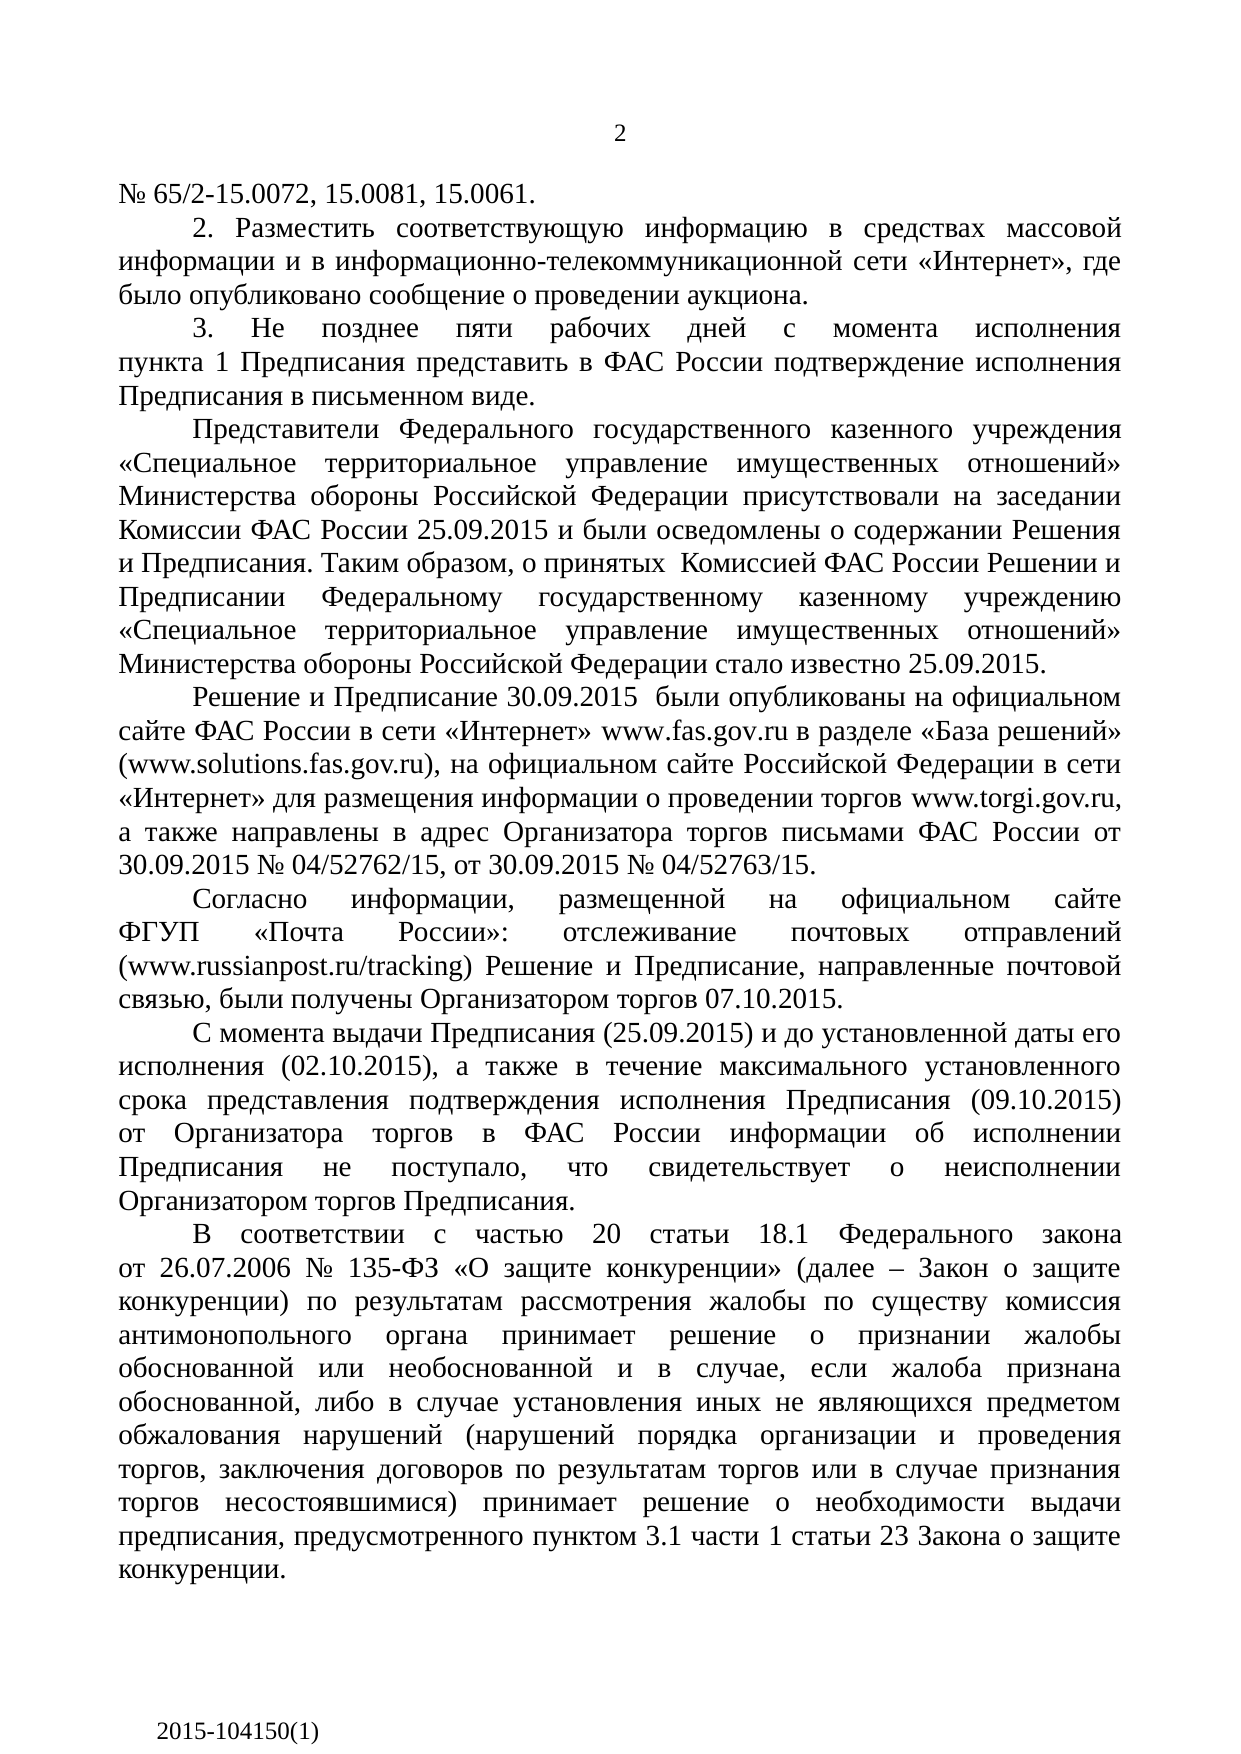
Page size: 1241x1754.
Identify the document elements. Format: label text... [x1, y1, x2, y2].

text № 65/2-15.0072, 15.0081, 15.0061. 2. Разместить соответствующую информацию в средствах массовой информации и в информационно-телекоммуникационной сети «Интернет», где было опубликовано сообщение о проведении аукциона. 3. Не позднее пяти рабочих дней с момента исполнения пункта 1 Предписания представить в ФАС России подтверждение исполнения Предписания в письменном виде. Представители Федерального государственного казенного учреждения «Специальное территориальное управление имущественных отношений» Министерства обороны Российской Федерации присутствовали на заседании Комиссии ФАС России 25.09.2015 и были осведомлены о содержании Решения и Предписания. Таким образом, о принятых Комиссией ФАС России Решении и Предписании Федеральному государственному казенному учреждению «Специальное территориальное управление имущественных отношений» Министерства обороны Российской Федерации стало известно 25.09.2015. Решение и Предписание 30.09.2015 были опубликованы на официальном сайте ФАС России в сети «Интернет» www.fas.gov.ru в разделе «База решений» (www.solutions.fas.gov.ru), на официальном сайте Российской Федерации в сети «Интернет» для размещения информации о проведении торгов www.torgi.gov.ru, а также направлены в адрес Организатора торгов письмами ФАС России от 30.09.2015 № 04/52762/15, от 30.09.2015 № 04/52763/15. Согласно информации, размещенной на официальном сайте ФГУП «Почта России»: отслеживание почтовых отправлений (www.russianpost.ru/tracking) Решение и Предписание, направленные почтовой связью, были получены Организатором торгов 07.10.2015. С момента выдачи Предписания (25.09.2015) и до установленной даты его исполнения (02.10.2015), а также в течение максимального установленного срока представления подтверждения исполнения Предписания (09.10.2015) от Организатора торгов в ФАС России информации об исполнении Предписания не поступало, что свидетельствует о неисполнении Организатором торгов Предписания. В соответствии с частью 20 статьи 18.1 Федерального закона от 26.07.2006 № 135-ФЗ «О защите конкуренции» (далее – Закон о защите конкуренции) по результатам рассмотрения жалобы по существу комиссия антимонопольного органа принимает решение о признании жалобы обоснованной или необоснованной и в случае, если жалоба признана обоснованной, либо в случае установления иных не являющихся предметом обжалования нарушений (нарушений порядка организации и проведения торгов, заключения договоров по результатам торгов или в случае признания торгов несостоявшимися) принимает решение о необходимости выдачи предписания, предусмотренного пунктом 3.1 части 1 статьи 23 Закона о защите конкуренции. [118, 176, 1122, 1585]
